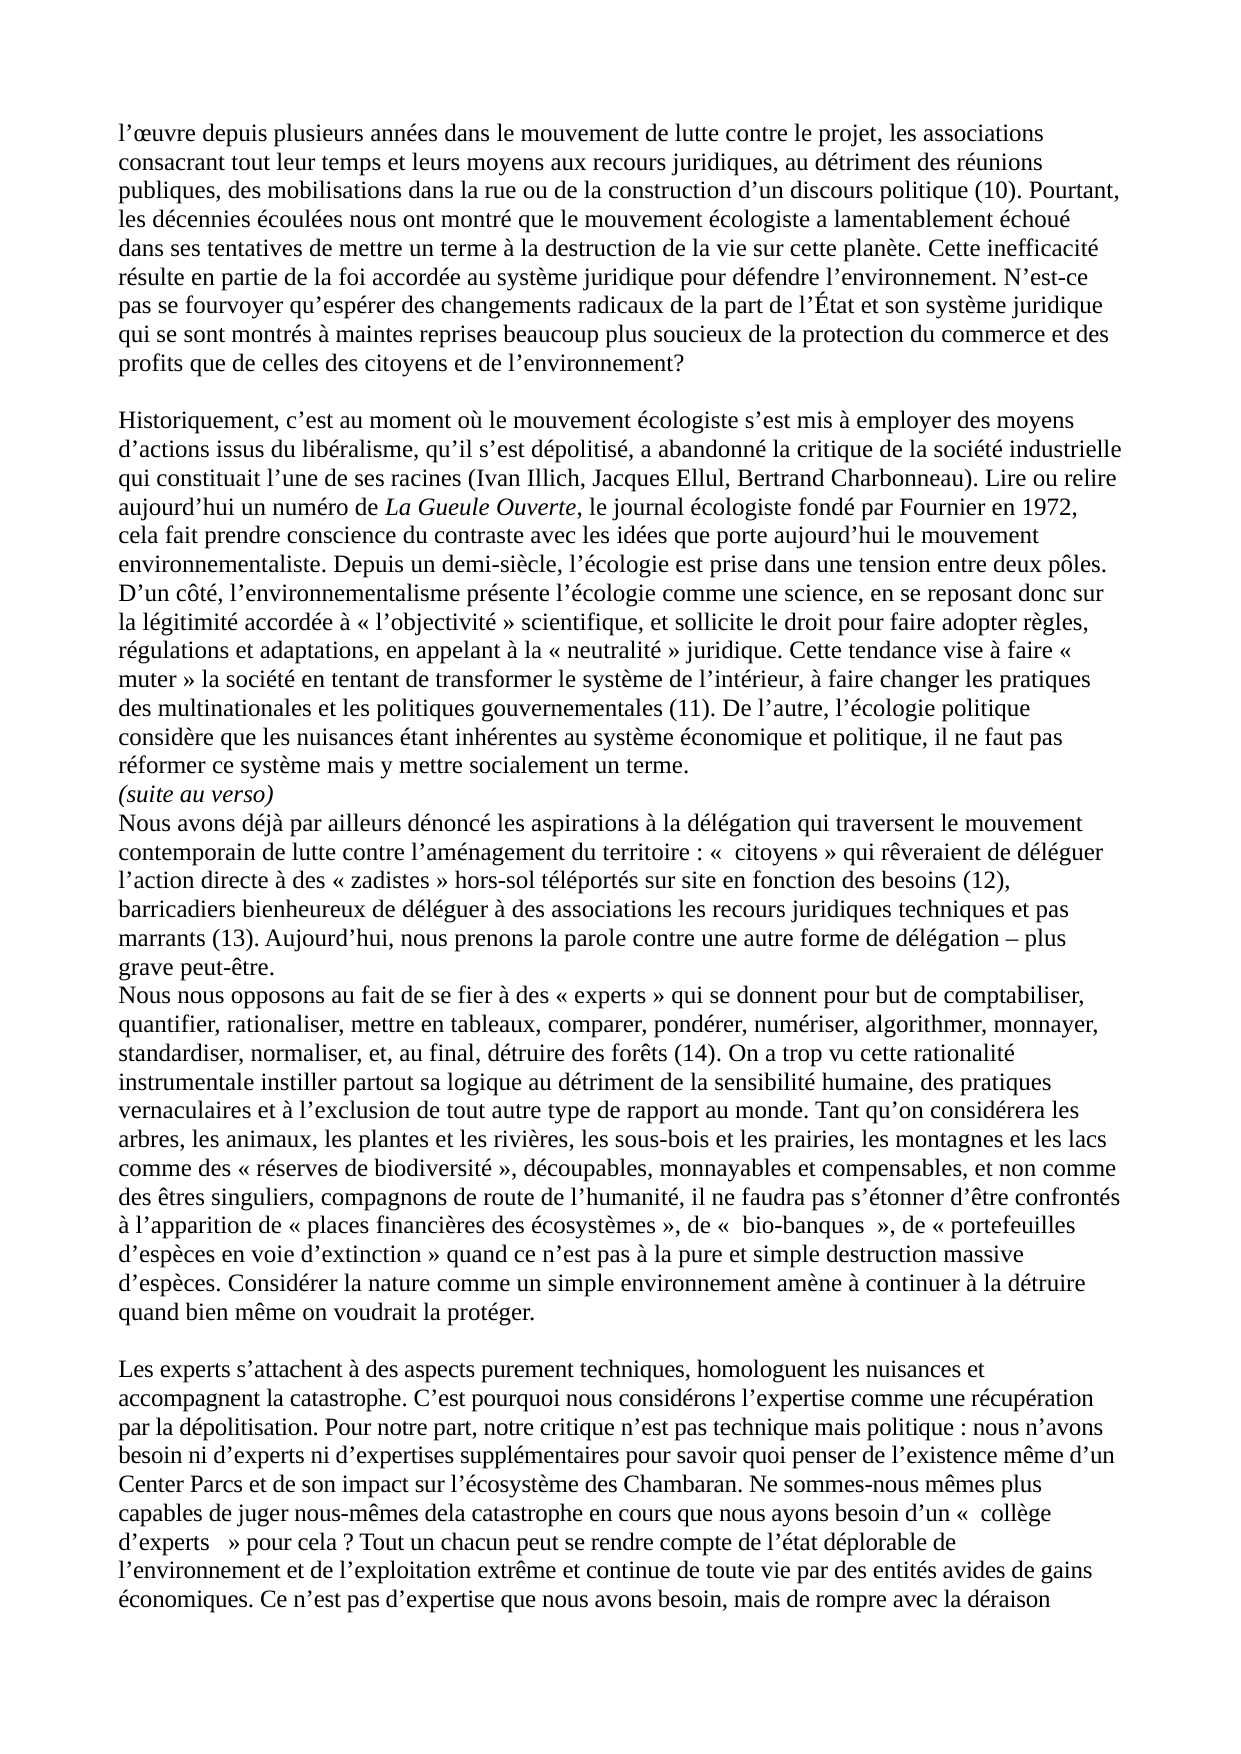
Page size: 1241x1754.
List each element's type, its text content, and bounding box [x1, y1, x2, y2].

text Historiquement, c’est au moment où le mouvement écologiste s’est mis à employer des moyens d’actions issus du libéralisme, qu’il s’est dépolitisé, a abandonné la critique de la société industrielle qui constituait l’une de ses racines (Ivan Illich, Jacques Ellul, Bertrand Charbonneau). Lire ou relire aujourd’hui un numéro de La Gueule Ouverte, le journal écologiste fondé par Fournier en 1972, cela fait prendre conscience du contraste avec les idées que porte aujourd’hui le mouvement environnementaliste. Depuis un demi-siècle, l’écologie est prise dans une tension entre deux pôles. D’un côté, l’environnementalisme présente l’écologie comme une science, en se reposant donc sur la légitimité accordée à « l’objectivité » scientifique, et sollicite le droit pour faire adopter règles, régulations et adaptations, en appelant à la « neutralité » juridique. Cette tendance vise à faire « muter » la société en tentant de transformer le système de l’intérieur, à faire changer les pratiques des multinationales et les politiques gouvernementales (11). De l’autre, l’écologie politique considère que les nuisances étant inhérentes au système économique et politique, il ne faut pas réformer ce système mais y mettre socialement un terme. [118, 406, 1122, 779]
text Nous avons déjà par ailleurs dénoncé les aspirations à la délégation qui traversent le mouvement contemporain de lutte contre l’aménagement du territoire : « citoyens » qui rêveraient de déléguer l’action directe à des « zadistes » hors-sol téléportés sur site en fonction des besoins (12), barricadiers bienheureux de déléguer à des associations les recours juridiques techniques et pas marrants (13). Aujourd’hui, nous prenons la parole contre une autre forme de délégation – plus grave peut-être. [118, 808, 1122, 981]
text (suite au verso) [118, 779, 1122, 808]
text Les experts s’attachent à des aspects purement techniques, homologuent les nuisances et accompagnent la catastrophe. C’est pourquoi nous considérons l’expertise comme une récupération par la dépolitisation. Pour notre part, notre critique n’est pas technique mais politique : nous n’avons besoin ni d’experts ni d’expertises supplémentaires pour savoir quoi penser de l’existence même d’un Center Parcs et de son impact sur l’écosystème des Chambaran. Ne sommes-nous mêmes plus capables de juger nous-mêmes dela catastrophe en cours que nous ayons besoin d’un « collège d’experts » pour cela ? Tout un chacun peut se rendre compte de l’état déplorable de l’environnement et de l’exploitation extrême et continue de toute vie par des entités avides de gains économiques. Ce n’est pas d’expertise que nous avons besoin, mais de rompre avec la déraison [118, 1354, 1122, 1613]
text l’œuvre depuis plusieurs années dans le mouvement de lutte contre le projet, les associations consacrant tout leur temps et leurs moyens aux recours juridiques, au détriment des réunions publiques, des mobilisations dans la rue ou de la construction d’un discours politique (10). Pourtant, les décennies écoulées nous ont montré que le mouvement écologiste a lamentablement échoué dans ses tentatives de mettre un terme à la destruction de la vie sur cette planète. Cette inefficacité résulte en partie de la foi accordée au système juridique pour défendre l’environnement. N’est-ce pas se fourvoyer qu’espérer des changements radicaux de la part de l’État et son système juridique qui se sont montrés à maintes reprises beaucoup plus soucieux de la protection du commerce et des profits que de celles des citoyens et de l’environnement? [118, 118, 1122, 377]
text Nous nous opposons au fait de se fier à des « experts » qui se donnent pour but de comptabiliser, quantifier, rationaliser, mettre en tableaux, comparer, pondérer, numériser, algorithmer, monnayer, standardiser, normaliser, et, au final, détruire des forêts (14). On a trop vu cette rationalité instrumentale instiller partout sa logique au détriment de la sensibilité humaine, des pratiques vernaculaires et à l’exclusion de tout autre type de rapport au monde. Tant qu’on considérera les arbres, les animaux, les plantes et les rivières, les sous-bois et les prairies, les montagnes et les lacs comme des « réserves de biodiversité », découpables, monnayables et compensables, et non comme des êtres singuliers, compagnons de route de l’humanité, il ne faudra pas s’étonner d’être confrontés à l’apparition de « places financières des écosystèmes », de « bio-banques », de « portefeuilles d’espèces en voie d’extinction » quand ce n’est pas à la pure et simple destruction massive d’espèces. Considérer la nature comme un simple environnement amène à continuer à la détruire quand bien même on voudrait la protéger. [118, 981, 1122, 1326]
